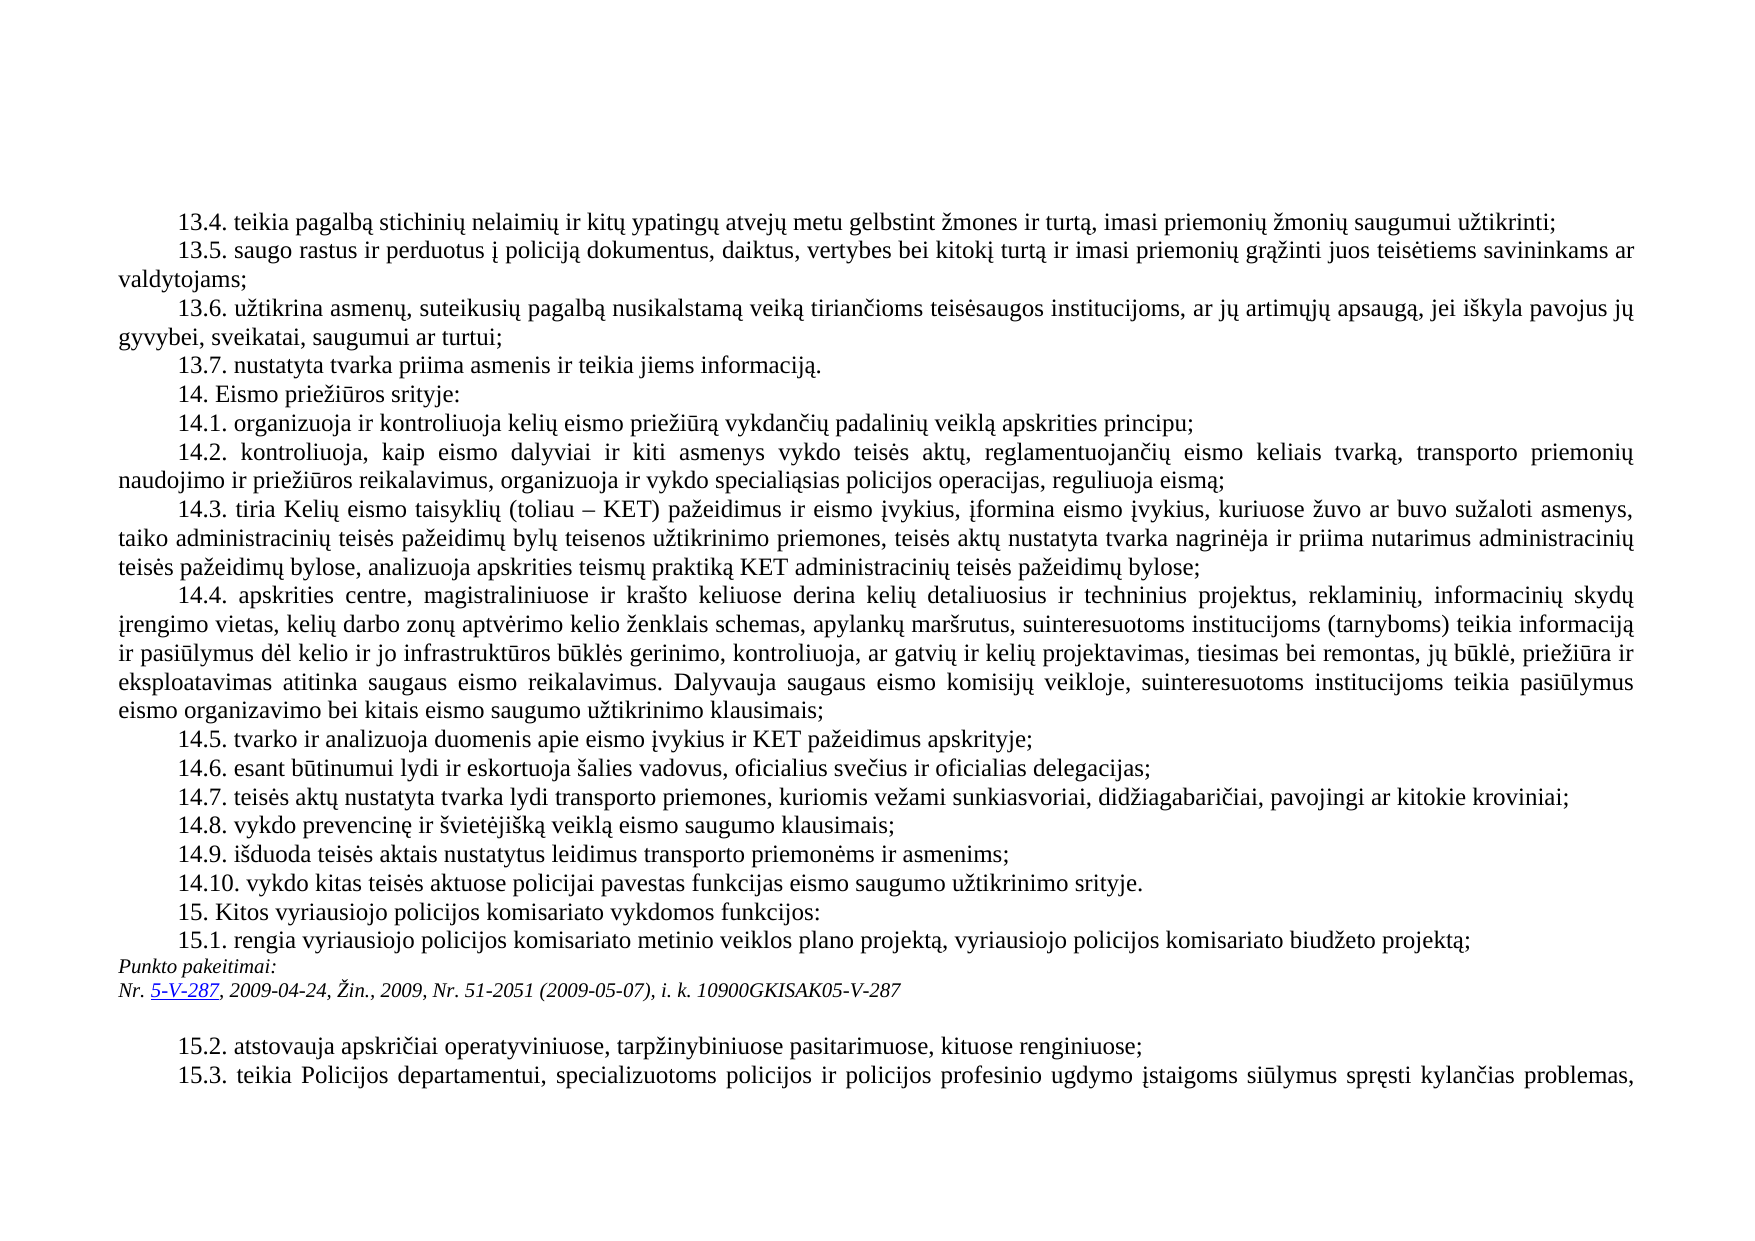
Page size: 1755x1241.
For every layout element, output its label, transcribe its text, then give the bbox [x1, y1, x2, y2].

text 13.7. nustatyta tvarka priima asmenis ir teikia jiems informaciją. [118, 350, 1636, 379]
text 14.8. vykdo prevencinę ir švietėjišką veiklą eismo saugumo klausimais; [118, 810, 1636, 839]
text 14.2. kontroliuoja, kaip eismo dalyviai ir kiti asmenys vykdo teisės aktų, reglamentuojančių eismo keliais tvarką, transporto priemonių naudojimo ir priežiūros reikalavimus, organizuoja ir vykdo specialiąsias policijos operacijas, reguliuoja eismą; [118, 437, 1636, 494]
text 13.5. saugo rastus ir perduotus į policiją dokumentus, daiktus, vertybes bei kitokį turtą ir imasi priemonių grąžinti juos teisėtiems savininkams ar valdytojams; [118, 235, 1636, 293]
text 13.6. užtikrina asmenų, suteikusių pagalbą nusikalstamą veiką tiriančioms teisėsaugos institucijoms, ar jų artimųjų apsaugą, jei iškyla pavojus jų gyvybei, sveikatai, saugumui ar turtui; [118, 293, 1636, 350]
text Nr. 5-V-287, 2009-04-24, Žin., 2009, Nr. 51-2051 (2009-05-07), i. k. 10900GKISAK05-V-287 [118, 978, 1636, 1002]
text 14.6. esant būtinumui lydi ir eskortuoja šalies vadovus, oficialius svečius ir oficialias delegacijas; [118, 753, 1636, 782]
text 14.9. išduoda teisės aktais nustatytus leidimus transporto priemonėms ir asmenims; [118, 839, 1636, 868]
text 14. Eismo priežiūros srityje: [118, 379, 1636, 408]
text 15. Kitos vyriausiojo policijos komisariato vykdomos funkcijos: [118, 897, 1636, 925]
text Punkto pakeitimai: [118, 954, 1636, 978]
text 14.10. vykdo kitas teisės aktuose policijai pavestas funkcijas eismo saugumo užtikrinimo srityje. [118, 868, 1636, 897]
text 15.2. atstovauja apskričiai operatyviniuose, tarpžinybiniuose pasitarimuose, kituose renginiuose; [118, 1031, 1636, 1060]
text 14.7. teisės aktų nustatyta tvarka lydi transporto priemones, kuriomis vežami sunkiasvoriai, didžiagabaričiai, pavojingi ar kitokie kroviniai; [118, 782, 1636, 810]
text 15.1. rengia vyriausiojo policijos komisariato metinio veiklos plano projektą, vyriausiojo policijos komisariato biudžeto projektą; [118, 925, 1636, 954]
text 14.5. tvarko ir analizuoja duomenis apie eismo įvykius ir KET pažeidimus apskrityje; [118, 724, 1636, 753]
text 13.4. teikia pagalbą stichinių nelaimių ir kitų ypatingų atvejų metu gelbstint žmones ir turtą, imasi priemonių žmonių saugumui užtikrinti; [118, 207, 1636, 235]
text 15.3. teikia Policijos departamentui, specializuotoms policijos ir policijos profesinio ugdymo įstaigoms siūlymus spręsti kylančias problemas, [118, 1060, 1636, 1088]
text 14.3. tiria Kelių eismo taisyklių (toliau – KET) pažeidimus ir eismo įvykius, įformina eismo įvykius, kuriuose žuvo ar buvo sužaloti asmenys, taiko administracinių teisės pažeidimų bylų teisenos užtikrinimo priemones, teisės aktų nustatyta tvarka nagrinėja ir priima nutarimus administracinių teisės pažeidimų bylose, analizuoja apskrities teismų praktiką KET administracinių teisės pažeidimų bylose; [118, 494, 1636, 580]
text 14.4. apskrities centre, magistraliniuose ir krašto keliuose derina kelių detaliuosius ir techninius projektus, reklaminių, informacinių skydų įrengimo vietas, kelių darbo zonų aptvėrimo kelio ženklais schemas, apylankų maršrutus, suinteresuotoms institucijoms (tarnyboms) teikia informaciją ir pasiūlymus dėl kelio ir jo infrastruktūros būklės gerinimo, kontroliuoja, ar gatvių ir kelių projektavimas, tiesimas bei remontas, jų būklė, priežiūra ir eksploatavimas atitinka saugaus eismo reikalavimus. Dalyvauja saugaus eismo komisijų veikloje, suinteresuotoms institucijoms teikia pasiūlymus eismo organizavimo bei kitais eismo saugumo užtikrinimo klausimais; [118, 580, 1636, 724]
text 14.1. organizuoja ir kontroliuoja kelių eismo priežiūrą vykdančių padalinių veiklą apskrities principu; [118, 408, 1636, 437]
